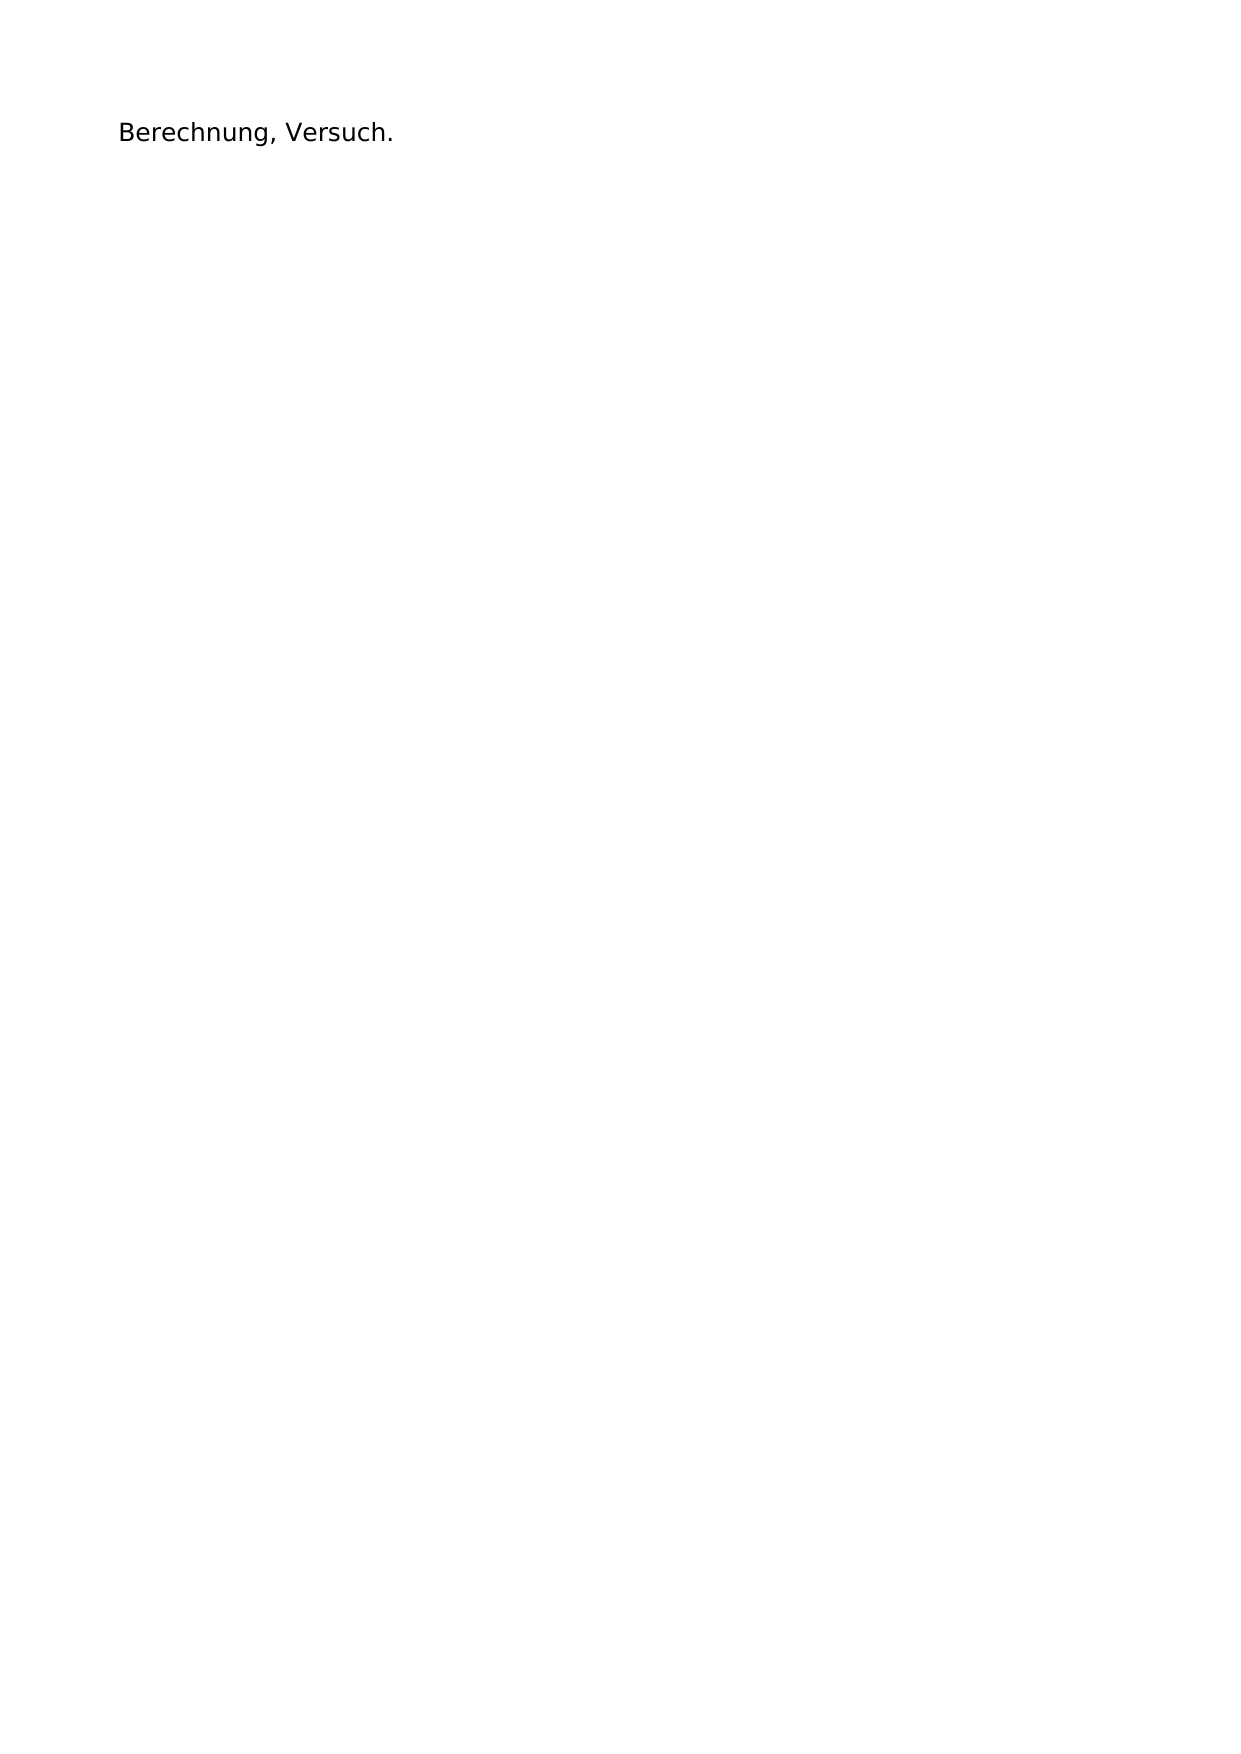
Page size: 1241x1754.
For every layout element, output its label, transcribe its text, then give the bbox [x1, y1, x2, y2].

text Berechnung, Versuch. [118, 118, 1122, 147]
